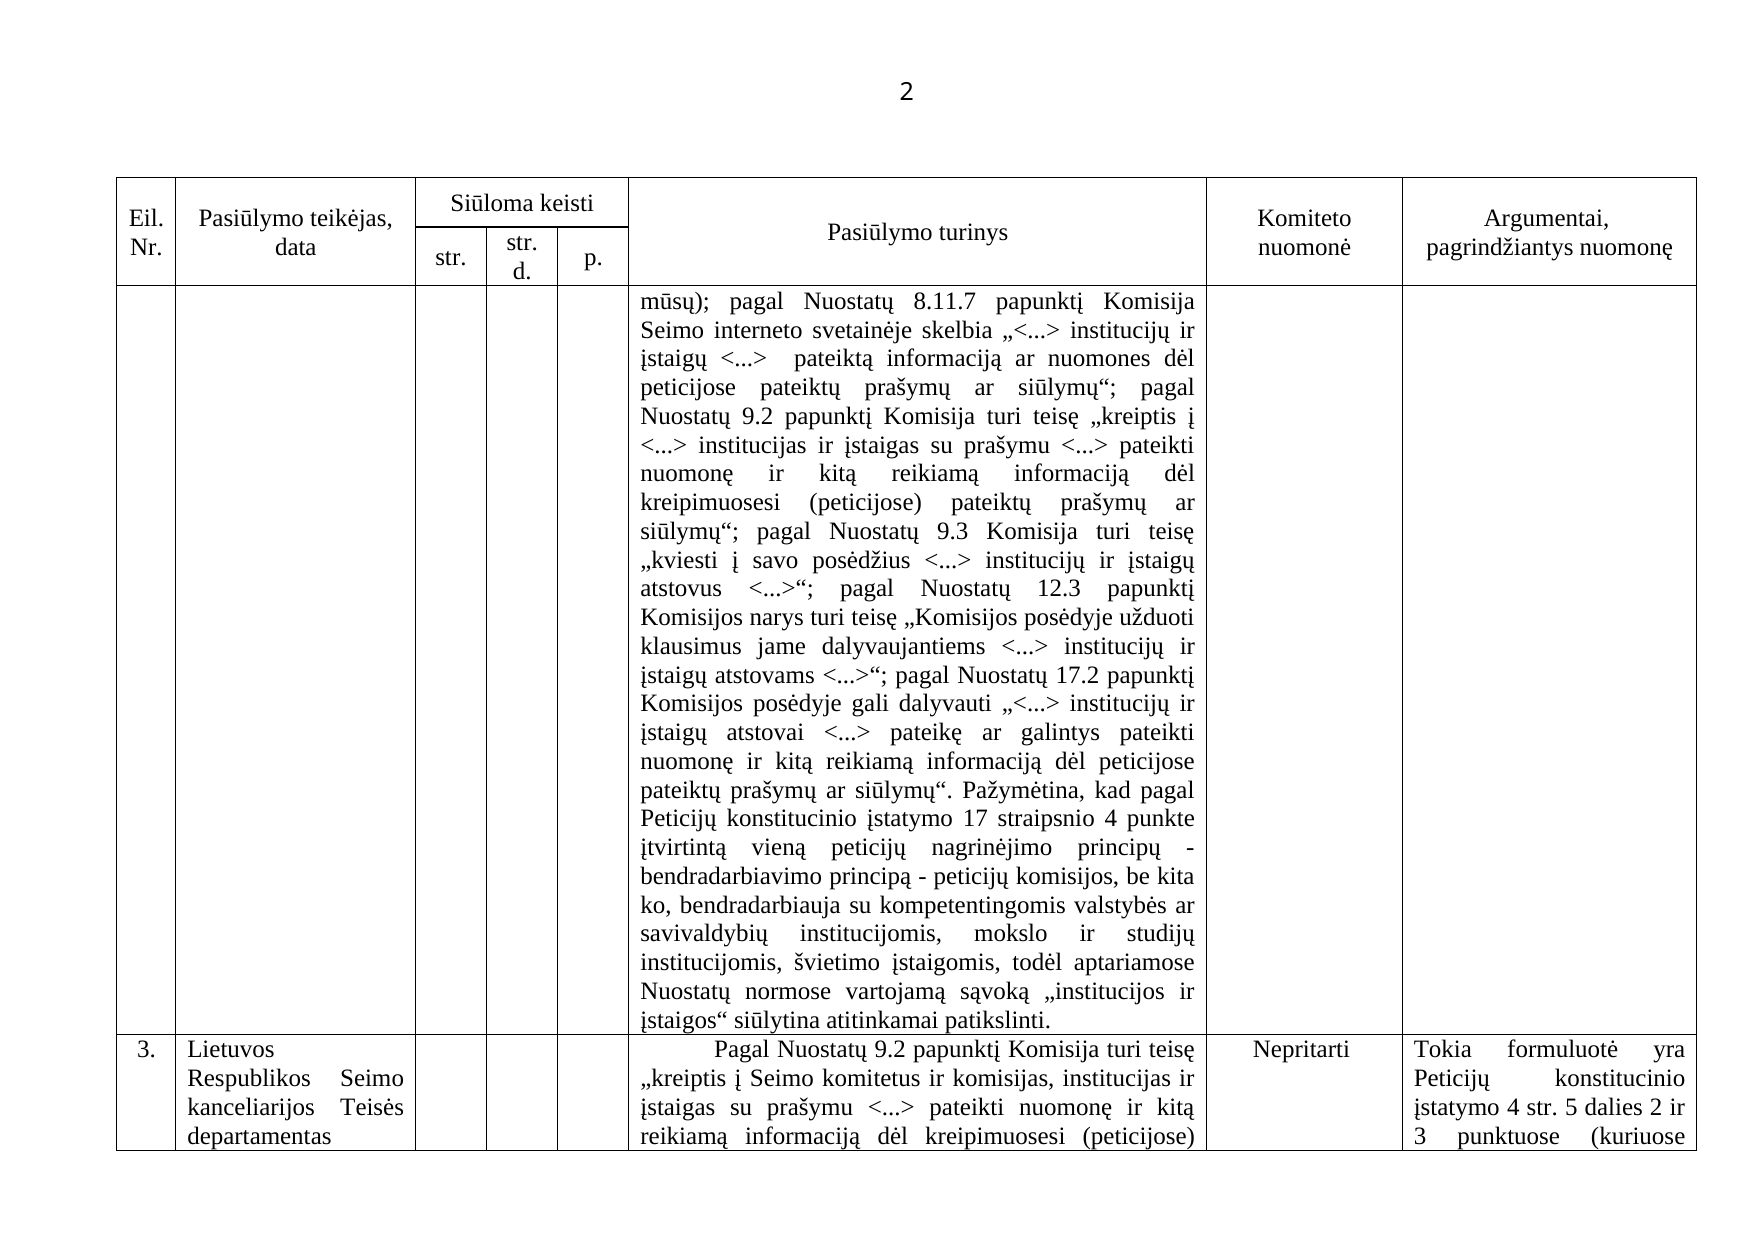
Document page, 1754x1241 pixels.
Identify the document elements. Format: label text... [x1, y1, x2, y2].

table_cell [1207, 286, 1402, 1033]
table_header Argumentai, pagrindžiantys nuomonę [1403, 178, 1696, 285]
table_header Siūloma keisti [416, 178, 628, 226]
table_cell mūsų); pagal Nuostatų 8.11.7 papunktį Komisija Seimo interneto svetainėje skelbia „<...> institucijų ir įstaigų <...> pateiktą informaciją ar nuomones dėl peticijose pateiktų prašymų ar siūlymų“; pagal Nuostatų 9.2 papunktį Komisija turi teisę „kreiptis į <...> institucijas ir įstaigas su prašymu <...> pateikti nuomonę ir kitą reikiamą informaciją dėl kreipimuosesi (peticijose) pateiktų prašymų ar siūlymų“; pagal Nuostatų 9.3 Komisija turi teisę „kviesti į savo posėdžius <...> institucijų ir įstaigų atstovus <...>“; pagal Nuostatų 12.3 papunktį Komisijos narys turi teisę „Komisijos posėdyje užduoti klausimus jame dalyvaujantiems <...> institucijų ir įstaigų atstovams <...>“; pagal Nuostatų 17.2 papunktį Komisijos posėdyje gali dalyvauti „<...> institucijų ir įstaigų atstovai <...> pateikę ar galintys pateikti nuomonę ir kitą reikiamą informaciją dėl peticijose pateiktų prašymų ar siūlymų“. Pažymėtina, kad pagal Peticijų konstitucinio įstatymo 17 straipsnio 4 punkte įtvirtintą vieną peticijų nagrinėjimo principų - bendradarbiavimo principą - peticijų komisijos, be kita ko, bendradarbiauja su kompetentingomis valstybės ar savivaldybių institucijomis, mokslo ir studijų institucijomis, švietimo įstaigomis, todėl aptariamose Nuostatų normose vartojamą sąvoką „institucijos ir įstaigos“ siūlytina atitinkamai patikslinti. [629, 286, 1206, 1033]
table_cell p. [558, 228, 628, 285]
table_header Pasiūlymo teikėjas, data [176, 178, 415, 285]
table_cell str. d. [487, 228, 557, 285]
table_cell Pagal Nuostatų 9.2 papunktį Komisija turi teisę „kreiptis į Seimo komitetus ir komisijas, institucijas ir įstaigas su prašymu <...> pateikti nuomonę ir kitą reikiamą informaciją dėl kreipimuosesi (peticijose) [629, 1035, 1206, 1149]
table_cell Nepritarti [1207, 1035, 1402, 1149]
table_header Pasiūlymo turinys [629, 178, 1206, 285]
table_cell [487, 286, 557, 1033]
table_cell [176, 286, 415, 1033]
table_header Eil. Nr. [117, 178, 175, 285]
table_cell [1403, 286, 1696, 1033]
table_cell [416, 286, 486, 1033]
table_cell [487, 1035, 557, 1149]
table_cell Tokia formuluotė yra Peticijų konstitucinio įstatymo 4 str. 5 dalies 2 ir 3 punktuose (kuriuose [1403, 1035, 1696, 1149]
table_cell [416, 1035, 486, 1149]
table_cell [558, 286, 628, 1033]
table_cell 3. [117, 1035, 175, 1149]
table_cell str. [416, 228, 486, 285]
table_cell [558, 1035, 628, 1149]
table_header Komiteto nuomonė [1207, 178, 1402, 285]
table_cell [117, 286, 175, 1033]
table_cell Lietuvos Respublikos Seimo kanceliarijos Teisės departamentas [176, 1035, 415, 1149]
